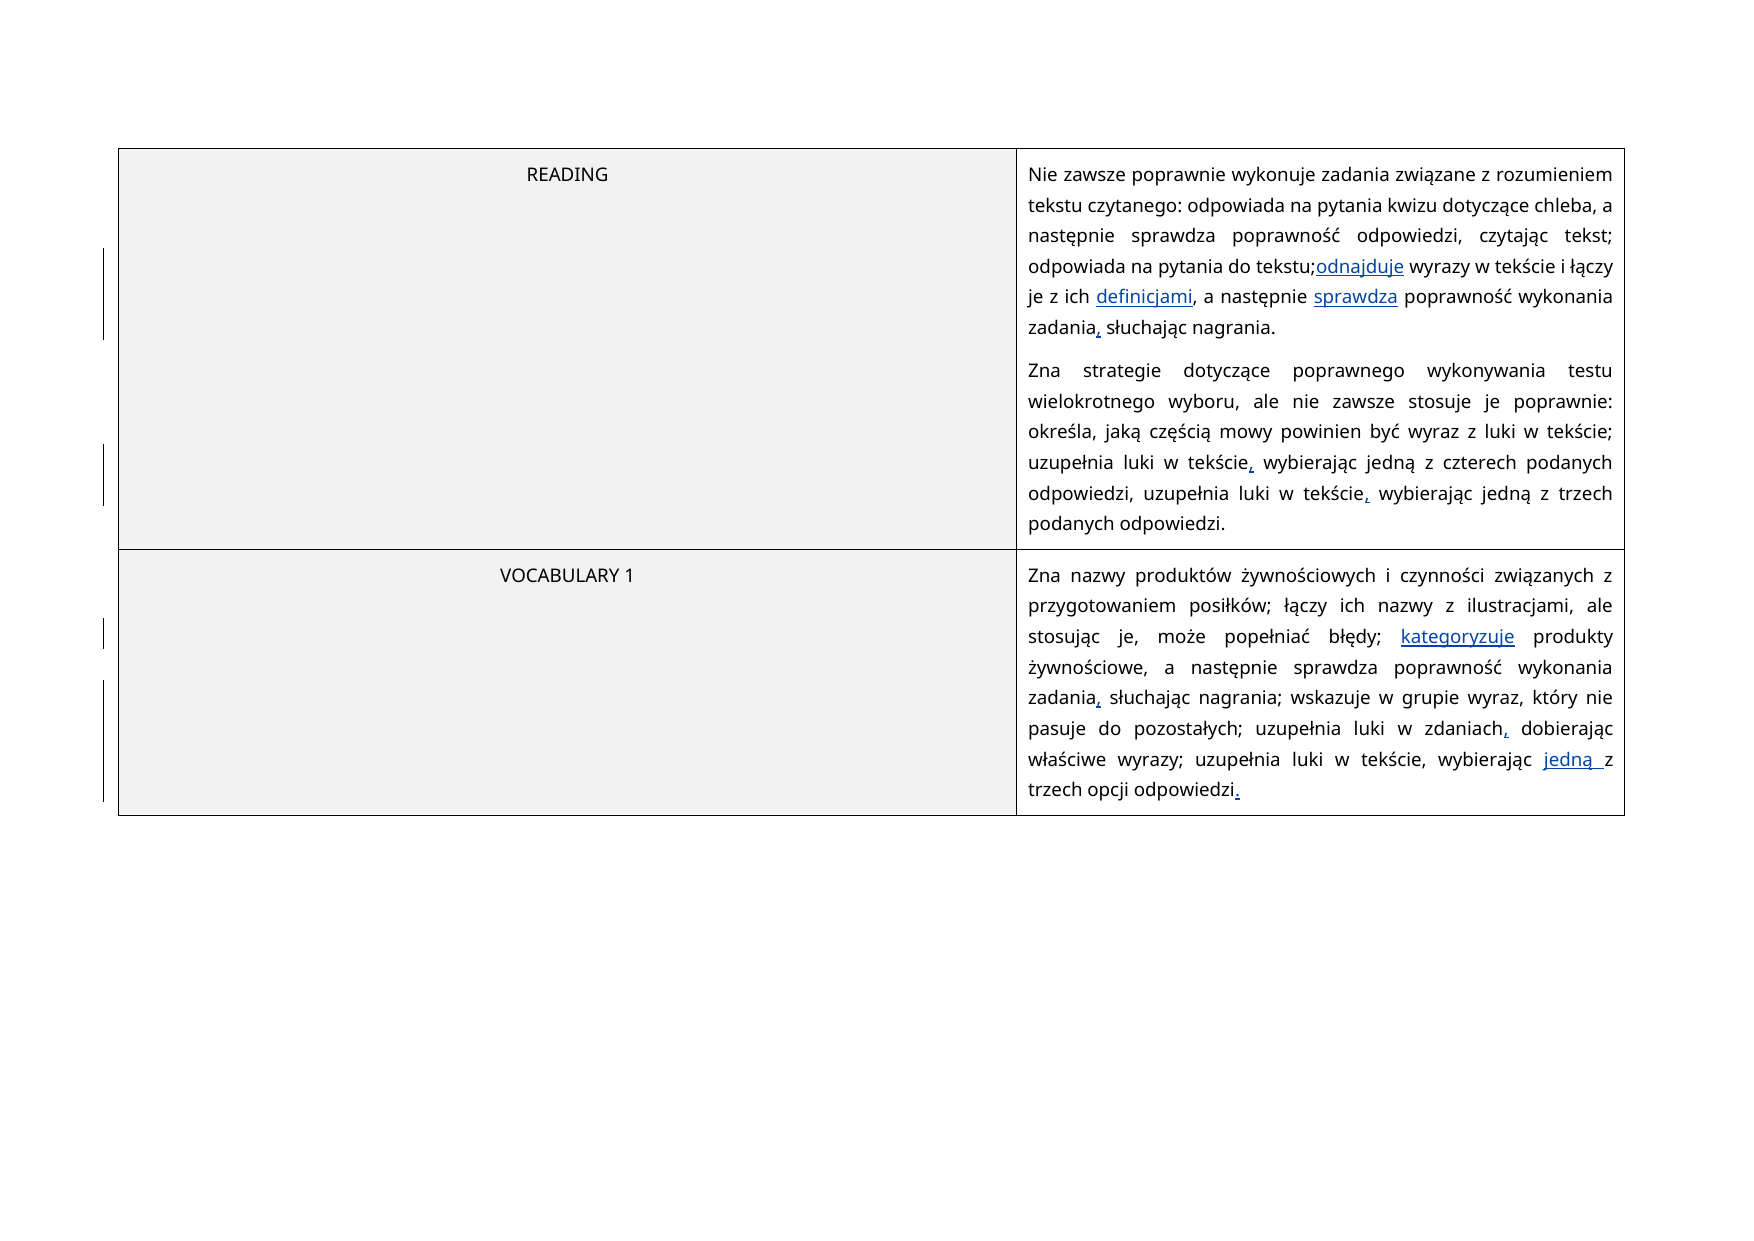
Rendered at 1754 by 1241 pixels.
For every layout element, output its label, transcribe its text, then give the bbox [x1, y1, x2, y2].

table_cell Nie zawsze poprawnie wykonuje zadania związane z rozumieniem tekstu czytanego: odpowiada na pytania kwizu dotyczące chleba, a następnie sprawdza poprawność odpowiedzi, czytając tekst; odpowiada na pytania do tekstu;odnajduje wyrazy w tekście i łączy je z ich definicjami, a następnie sprawdza poprawność wykonania zadania, słuchając nagrania. Zna strategie dotyczące poprawnego wykonywania testu wielokrotnego wyboru, ale nie zawsze stosuje je poprawnie: określa, jaką częścią mowy powinien być wyraz z luki w tekście; uzupełnia luki w tekście, wybierając jedną z czterech podanych odpowiedzi, uzupełnia luki w tekście, wybierając jedną z trzech podanych odpowiedzi. [1017, 149, 1624, 549]
table_cell READING [119, 149, 1016, 549]
table_cell VOCABULARY 1 [119, 550, 1016, 814]
table_cell Zna nazwy produktów żywnościowych i czynności związanych z przygotowaniem posiłków; łączy ich nazwy z ilustracjami, ale stosując je, może popełniać błędy; kategoryzuje produkty żywnościowe, a następnie sprawdza poprawność wykonania zadania, słuchając nagrania; wskazuje w grupie wyraz, który nie pasuje do pozostałych; uzupełnia luki w zdaniach, dobierając właściwe wyrazy; uzupełnia luki w tekście, wybierając jedną z trzech opcji odpowiedzi. [1017, 550, 1624, 814]
